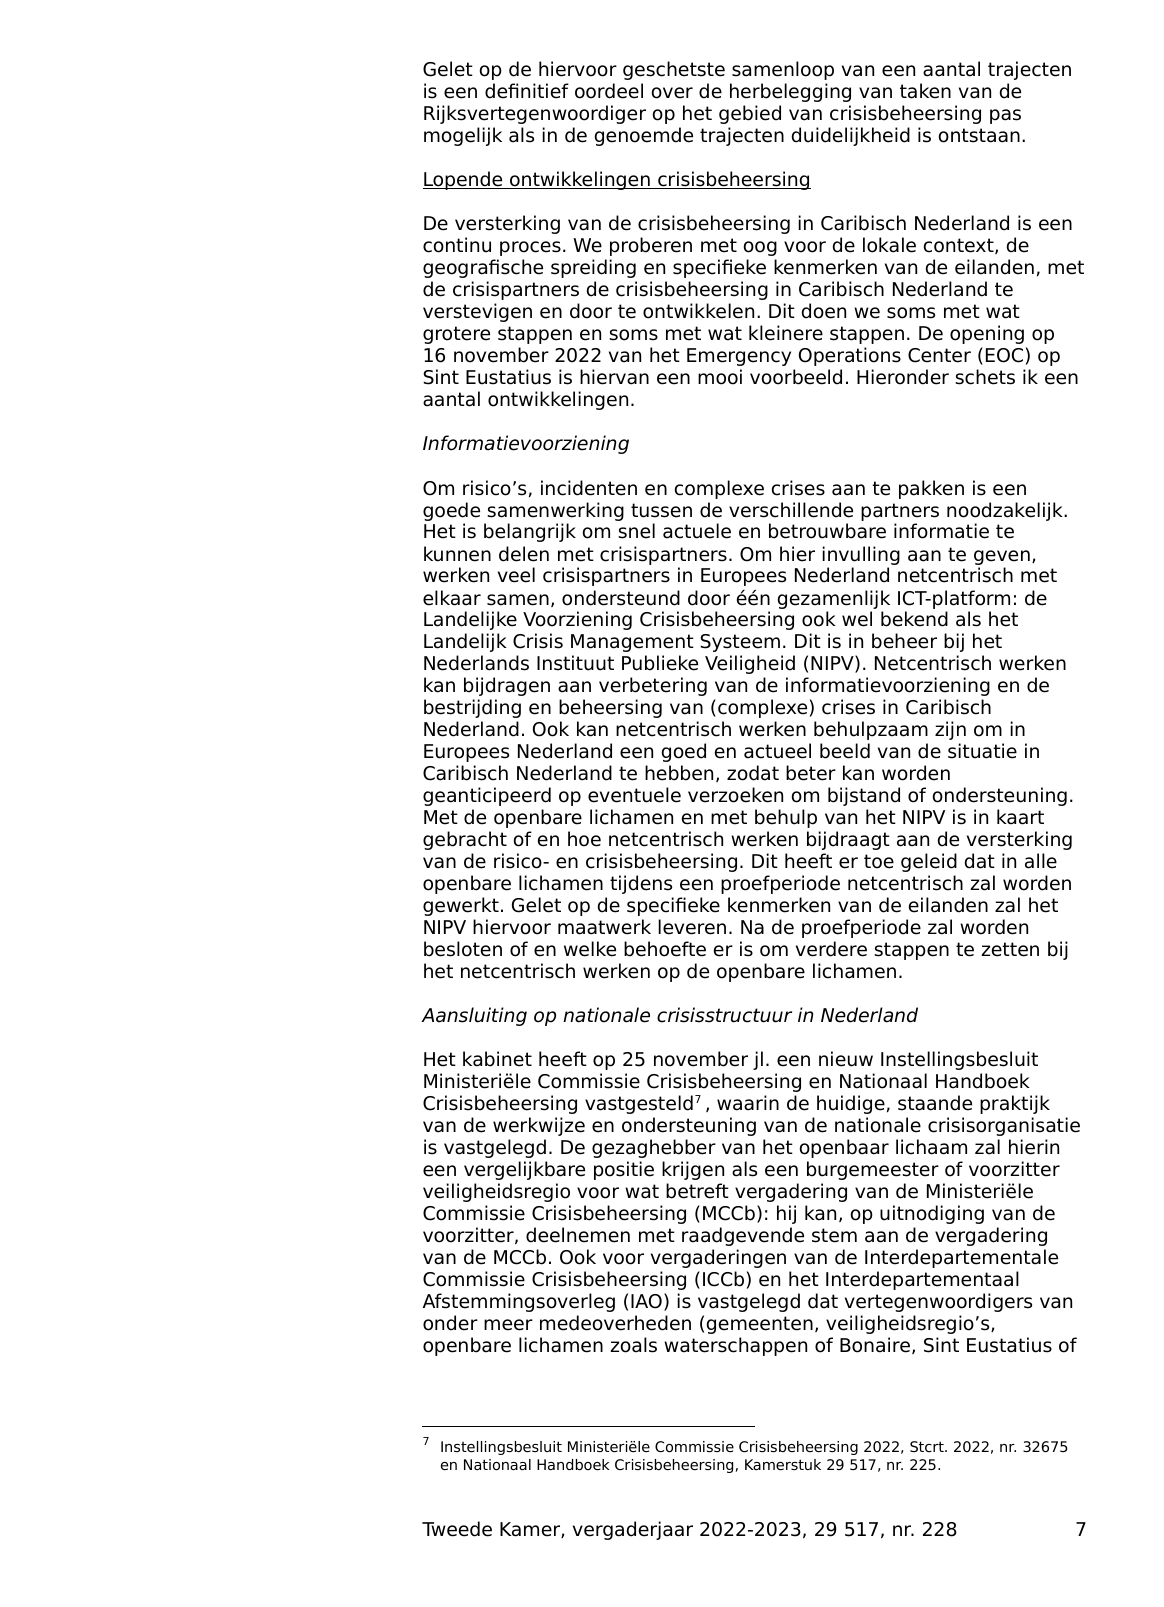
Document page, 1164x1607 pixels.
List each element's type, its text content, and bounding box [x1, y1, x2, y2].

text Instellingsbesluit Ministeriële Commissie Crisisbeheersing 2022, Stcrt. 2022, nr. 32675 en Nationaal Handboek Crisisbeheersing, Kamerstuk 29 517, nr. 225. [422, 1435, 1087, 1474]
text Om risico’s, incidenten en complexe crises aan te pakken is een goede samenwerking tussen de verschillende partners noodzakelijk. Het is belangrijk om snel actuele en betrouwbare informatie te kunnen delen met crisispartners. Om hier invulling aan te geven, werken veel crisispartners in Europees Nederland netcentrisch met elkaar samen, ondersteund door één gezamenlijk ICT-platform: de Landelijke Voorziening Crisisbeheersing ook wel bekend als het Landelijk Crisis Management Systeem. Dit is in beheer bij het Nederlands Instituut Publieke Veiligheid (NIPV). Netcentrisch werken kan bijdragen aan verbetering van de informatievoorziening en de bestrijding en beheersing van (complexe) crises in Caribisch Nederland. Ook kan netcentrisch werken behulpzaam zijn om in Europees Nederland een goed en actueel beeld van de situatie in Caribisch Nederland te hebben, zodat beter kan worden geanticipeerd op eventuele verzoeken om bijstand of ondersteuning. Met de openbare lichamen en met behulp van het NIPV is in kaart gebracht of en hoe netcentrisch werken bijdraagt aan de versterking van de risico- en crisisbeheersing. Dit heeft er toe geleid dat in alle openbare lichamen tijdens een proefperiode netcentrisch zal worden gewerkt. Gelet op de specifieke kenmerken van de eilanden zal het NIPV hiervoor maatwerk leveren. Na de proefperiode zal worden besloten of en welke behoefte er is om verdere stappen te zetten bij het netcentrisch werken op de openbare lichamen. [422, 477, 1087, 983]
text De versterking van de crisisbeheersing in Caribisch Nederland is een continu proces. We proberen met oog voor de lokale context, de geografische spreiding en specifieke kenmerken van de eilanden, met de crisispartners de crisisbeheersing in Caribisch Nederland te verstevigen en door te ontwikkelen. Dit doen we soms met wat grotere stappen en soms met wat kleinere stappen. De opening op 16 november 2022 van het Emergency Operations Center (EOC) op Sint Eustatius is hiervan een mooi voorbeeld. Hieronder schets ik een aantal ontwikkelingen. [422, 213, 1087, 411]
text Gelet op de hiervoor geschetste samenloop van een aantal trajecten is een definitief oordeel over de herbelegging van taken van de Rijksvertegenwoordiger op het gebied van crisisbeheersing pas mogelijk als in de genoemde trajecten duidelijkheid is ontstaan. [422, 59, 1087, 147]
subtitle Lopende ontwikkelingen crisisbeheersing [422, 169, 1087, 191]
subtitle Informatievoorziening [422, 433, 1087, 455]
text Het kabinet heeft op 25 november jl. een nieuw Instellingsbesluit Ministeriële Commissie Crisisbeheersing en Nationaal Handboek Crisisbeheersing vastgesteld, waarin de huidige, staande praktijk van de werkwijze en ondersteuning van de nationale crisisorganisatie is vastgelegd. De gezaghebber van het openbaar lichaam zal hierin een vergelijkbare positie krijgen als een burgemeester of voorzitter veiligheidsregio voor wat betreft vergadering van de Ministeriële Commissie Crisisbeheersing (MCCb): hij kan, op uitnodiging van de voorzitter, deelnemen met raadgevende stem aan de vergadering van de MCCb. Ook voor vergaderingen van de Interdepartementale Commissie Crisisbeheersing (ICCb) en het Interdepartementaal Afstemmingsoverleg (IAO) is vastgelegd dat vertegenwoordigers van onder meer medeoverheden (gemeenten, veiligheidsregio’s, openbare lichamen zoals waterschappen of Bonaire, Sint Eustatius of [422, 1049, 1087, 1357]
subtitle Aansluiting op nationale crisisstructuur in Nederland [422, 1005, 1087, 1027]
